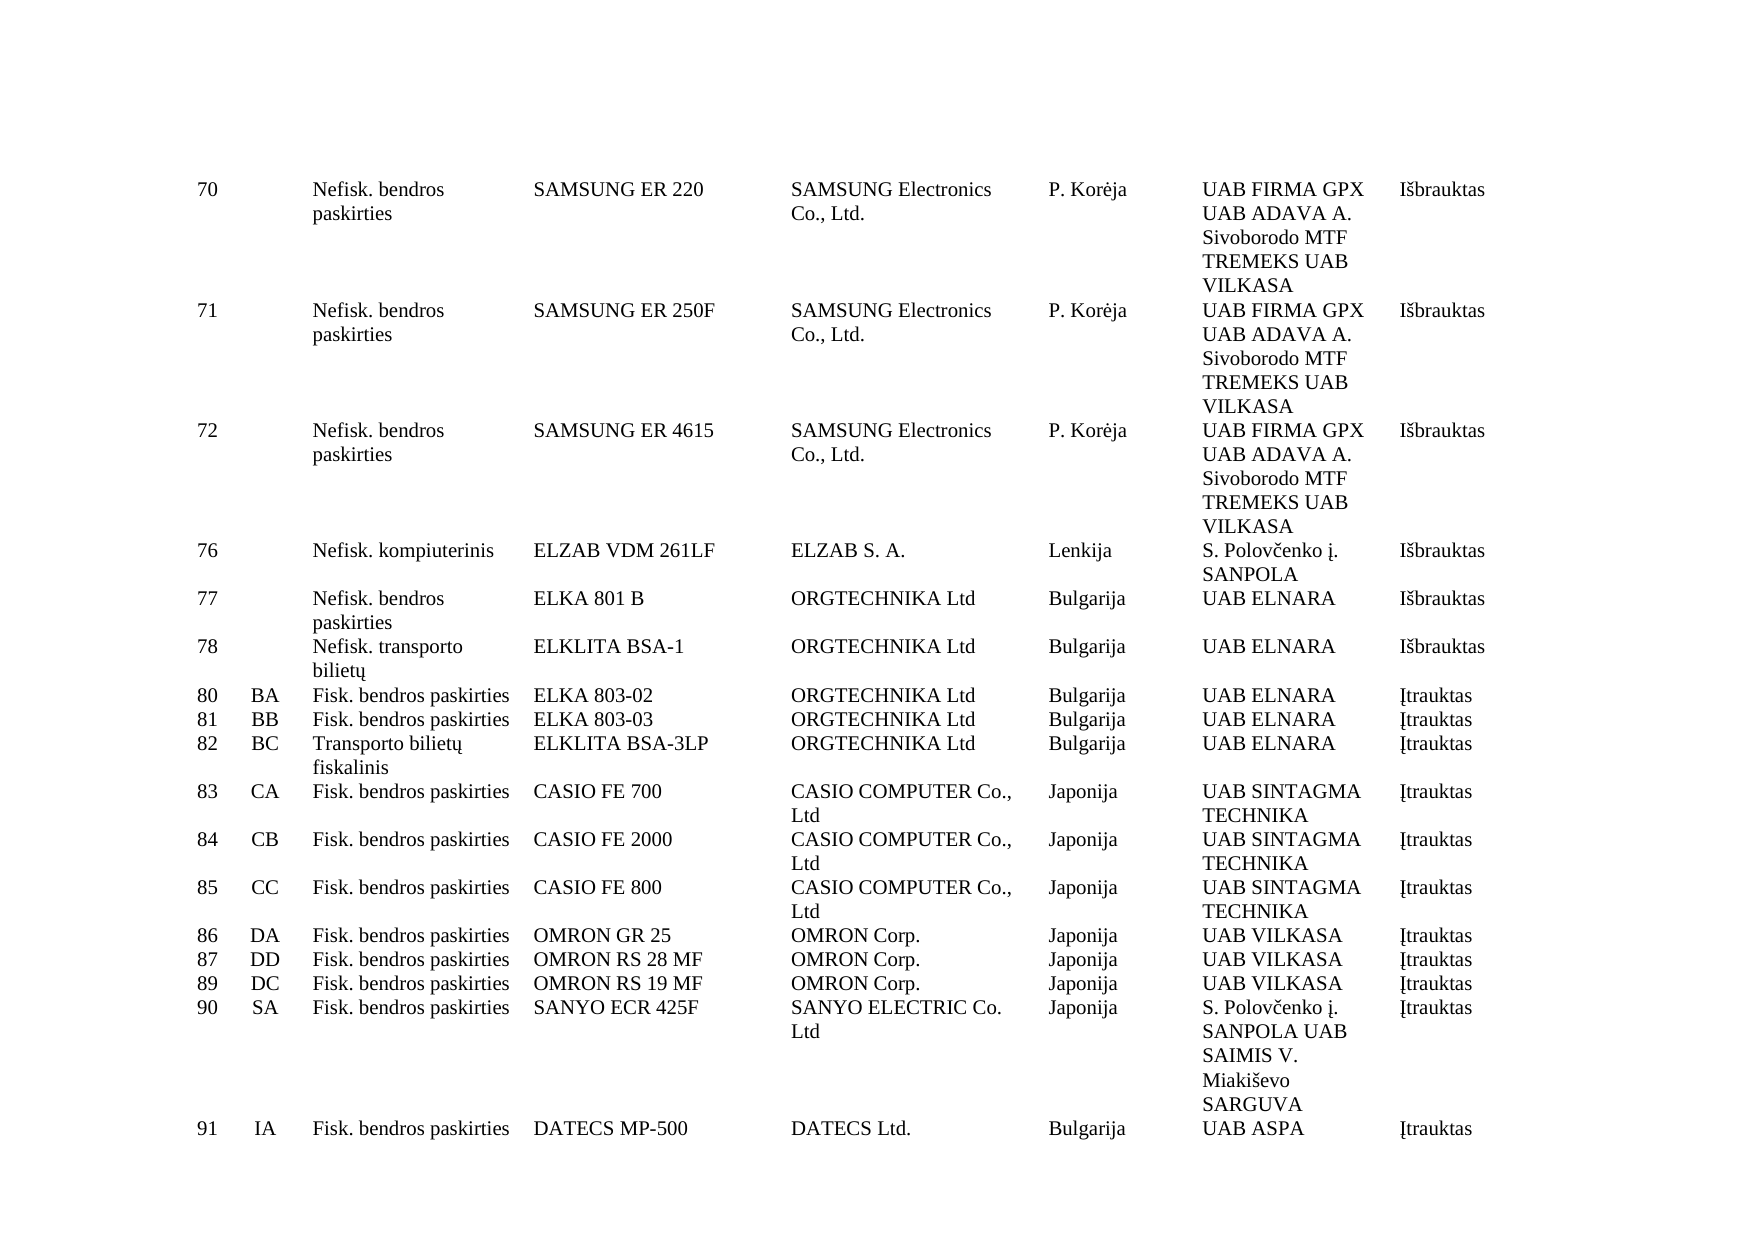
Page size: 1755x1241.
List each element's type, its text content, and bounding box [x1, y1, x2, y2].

table_cell Japonija [1037, 947, 1191, 971]
table_cell Įtrauktas [1388, 1116, 1536, 1140]
table_cell P. Korėja [1037, 298, 1191, 418]
table_cell UAB VILKASA [1191, 947, 1388, 971]
table_cell Nefisk. bendros paskirties [301, 177, 522, 297]
table_cell Fisk. bendros paskirties [301, 779, 522, 827]
table_cell OMRON Corp. [780, 971, 1037, 995]
table_cell [229, 298, 301, 418]
table_cell Įtrauktas [1388, 995, 1536, 1116]
table_cell Fisk. bendros paskirties [301, 971, 522, 995]
table_cell 70 [100, 177, 229, 297]
table_cell Fisk. bendros paskirties [301, 875, 522, 923]
table_cell Įtrauktas [1388, 923, 1536, 947]
table_cell UAB ELNARA [1191, 586, 1388, 634]
table_cell UAB ELNARA [1191, 683, 1388, 707]
table_cell Išbrauktas [1388, 298, 1536, 418]
table_cell UAB VILKASA [1191, 971, 1388, 995]
table_cell 76 [100, 538, 229, 586]
table_cell Japonija [1037, 923, 1191, 947]
table_cell SAMSUNG ER 250F [522, 298, 779, 418]
table_cell Įtrauktas [1388, 875, 1536, 923]
table_cell Fisk. bendros paskirties [301, 683, 522, 707]
table_cell Bulgarija [1037, 1116, 1191, 1140]
table_cell Įtrauktas [1388, 971, 1536, 995]
table_cell Fisk. bendros paskirties [301, 995, 522, 1116]
table_cell Fisk. bendros paskirties [301, 923, 522, 947]
table_cell Įtrauktas [1388, 827, 1536, 875]
table_cell DA [229, 923, 301, 947]
table_cell CASIO COMPUTER Co., Ltd [780, 779, 1037, 827]
table_cell Bulgarija [1037, 634, 1191, 682]
table_cell ELKA 803-02 [522, 683, 779, 707]
table_cell S. Polovčenko į. SANPOLA UAB SAIMIS V. Miakiševo SARGUVA [1191, 995, 1388, 1116]
table_cell CASIO COMPUTER Co., Ltd [780, 875, 1037, 923]
table_cell CB [229, 827, 301, 875]
table_cell Japonija [1037, 827, 1191, 875]
table_cell [229, 418, 301, 538]
table_cell Lenkija [1037, 538, 1191, 586]
table_cell Japonija [1037, 971, 1191, 995]
table_cell CASIO COMPUTER Co., Ltd [780, 827, 1037, 875]
table_cell ELZAB S. A. [780, 538, 1037, 586]
table_cell UAB FIRMA GPX UAB ADAVA A. Sivoborodo MTF TREMEKS UAB VILKASA [1191, 418, 1388, 538]
table_cell CASIO FE 700 [522, 779, 779, 827]
table_cell 91 [100, 1116, 229, 1140]
table_cell Fisk. bendros paskirties [301, 827, 522, 875]
table_cell OMRON Corp. [780, 947, 1037, 971]
table_cell ELZAB VDM 261LF [522, 538, 779, 586]
table_cell 85 [100, 875, 229, 923]
table_cell DD [229, 947, 301, 971]
table_cell [229, 177, 301, 297]
table_cell CA [229, 779, 301, 827]
table_cell P. Korėja [1037, 418, 1191, 538]
table_cell UAB FIRMA GPX UAB ADAVA A. Sivoborodo MTF TREMEKS UAB VILKASA [1191, 298, 1388, 418]
table_cell SAMSUNG Electronics Co., Ltd. [780, 298, 1037, 418]
table_cell DATECS MP-500 [522, 1116, 779, 1140]
table_cell Nefisk. bendros paskirties [301, 418, 522, 538]
table_cell Bulgarija [1037, 707, 1191, 731]
table_cell UAB ELNARA [1191, 707, 1388, 731]
table_cell ELKLITA BSA-3LP [522, 731, 779, 779]
table_cell Japonija [1037, 995, 1191, 1116]
table_cell Bulgarija [1037, 586, 1191, 634]
table_cell Nefisk. bendros paskirties [301, 586, 522, 634]
table_cell CC [229, 875, 301, 923]
table_cell Išbrauktas [1388, 177, 1536, 297]
table_cell BB [229, 707, 301, 731]
table_cell S. Polovčenko į. SANPOLA [1191, 538, 1388, 586]
table_cell P. Korėja [1037, 177, 1191, 297]
table_cell ELKLITA BSA-1 [522, 634, 779, 682]
table_cell 87 [100, 947, 229, 971]
table_cell UAB FIRMA GPX UAB ADAVA A. Sivoborodo MTF TREMEKS UAB VILKASA [1191, 177, 1388, 297]
table_cell Bulgarija [1037, 683, 1191, 707]
table_cell IA [229, 1116, 301, 1140]
table_cell Japonija [1037, 779, 1191, 827]
table_cell Nefisk. bendros paskirties [301, 298, 522, 418]
table_cell Įtrauktas [1388, 731, 1536, 779]
table_cell BC [229, 731, 301, 779]
table_cell Įtrauktas [1388, 707, 1536, 731]
table_cell Nefisk. kompiuterinis [301, 538, 522, 586]
table_cell SA [229, 995, 301, 1116]
table_cell [229, 634, 301, 682]
table_cell SANYO ELECTRIC Co. Ltd [780, 995, 1037, 1116]
table_cell Išbrauktas [1388, 418, 1536, 538]
table_cell Išbrauktas [1388, 586, 1536, 634]
table_cell 89 [100, 971, 229, 995]
table_cell OMRON Corp. [780, 923, 1037, 947]
table_cell Fisk. bendros paskirties [301, 707, 522, 731]
table_cell DATECS Ltd. [780, 1116, 1037, 1140]
table_cell ELKA 803-03 [522, 707, 779, 731]
table_cell SAMSUNG ER 4615 [522, 418, 779, 538]
table_cell Bulgarija [1037, 731, 1191, 779]
table_cell 80 [100, 683, 229, 707]
table_cell UAB VILKASA [1191, 923, 1388, 947]
table_cell UAB SINTAGMA TECHNIKA [1191, 827, 1388, 875]
table_cell ORGTECHNIKA Ltd [780, 683, 1037, 707]
table_cell Išbrauktas [1388, 538, 1536, 586]
table_cell 77 [100, 586, 229, 634]
table_cell Nefisk. transporto bilietų [301, 634, 522, 682]
table_cell 83 [100, 779, 229, 827]
table_cell ELKA 801 B [522, 586, 779, 634]
table_cell 82 [100, 731, 229, 779]
table_cell SAMSUNG Electronics Co., Ltd. [780, 177, 1037, 297]
table_cell UAB SINTAGMA TECHNIKA [1191, 875, 1388, 923]
table_cell Įtrauktas [1388, 779, 1536, 827]
table_cell SAMSUNG ER 220 [522, 177, 779, 297]
table_cell 81 [100, 707, 229, 731]
table_cell UAB SINTAGMA TECHNIKA [1191, 779, 1388, 827]
table_cell [229, 586, 301, 634]
table_cell Įtrauktas [1388, 683, 1536, 707]
table_cell OMRON GR 25 [522, 923, 779, 947]
table_cell ORGTECHNIKA Ltd [780, 586, 1037, 634]
table_cell Transporto bilietų fiskalinis [301, 731, 522, 779]
table_cell ORGTECHNIKA Ltd [780, 634, 1037, 682]
table_cell SAMSUNG Electronics Co., Ltd. [780, 418, 1037, 538]
table_cell 78 [100, 634, 229, 682]
table_cell 72 [100, 418, 229, 538]
table_cell UAB ASPA [1191, 1116, 1388, 1140]
table_cell Japonija [1037, 875, 1191, 923]
table_cell UAB ELNARA [1191, 731, 1388, 779]
table_cell Įtrauktas [1388, 947, 1536, 971]
table_cell CASIO FE 2000 [522, 827, 779, 875]
table_cell Fisk. bendros paskirties [301, 947, 522, 971]
table_cell OMRON RS 28 MF [522, 947, 779, 971]
table_cell 86 [100, 923, 229, 947]
table_cell Fisk. bendros paskirties [301, 1116, 522, 1140]
table_cell SANYO ECR 425F [522, 995, 779, 1116]
table_cell CASIO FE 800 [522, 875, 779, 923]
table_cell OMRON RS 19 MF [522, 971, 779, 995]
table_cell Išbrauktas [1388, 634, 1536, 682]
table_cell 71 [100, 298, 229, 418]
table_cell 90 [100, 995, 229, 1116]
table_cell ORGTECHNIKA Ltd [780, 707, 1037, 731]
table_cell BA [229, 683, 301, 707]
table_cell [229, 538, 301, 586]
table_cell ORGTECHNIKA Ltd [780, 731, 1037, 779]
table_cell UAB ELNARA [1191, 634, 1388, 682]
table_cell DC [229, 971, 301, 995]
table_cell 84 [100, 827, 229, 875]
